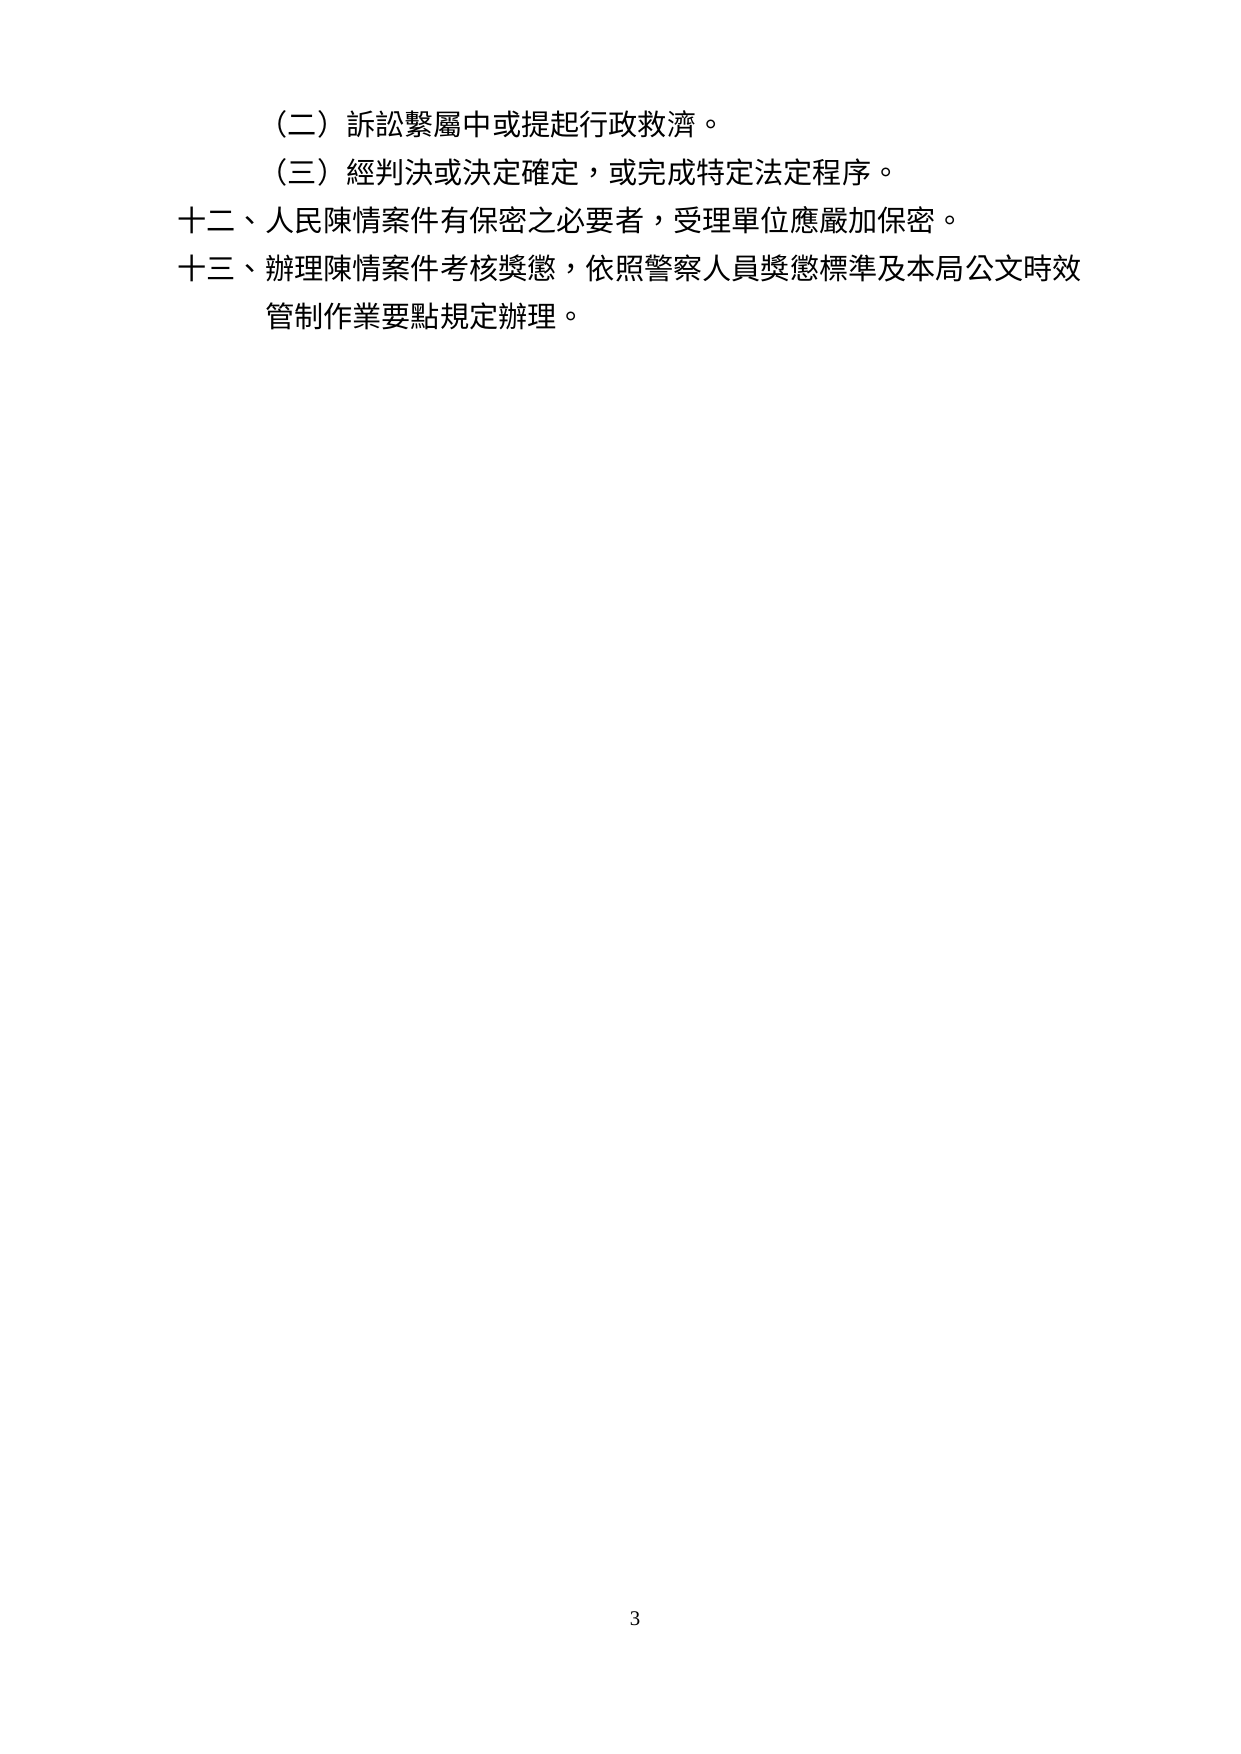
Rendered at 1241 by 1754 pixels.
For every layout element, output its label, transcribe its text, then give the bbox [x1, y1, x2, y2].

text 十三、辦理陳情案件考核獎懲，依照警察人員獎懲標準及本局公文時效管制作業要點規定辦理。 [177, 241, 1092, 337]
text （二）訴訟繫屬中或提起行政救濟。 [258, 97, 1092, 145]
text 十二、人民陳情案件有保密之必要者，受理單位應嚴加保密。 [177, 193, 1092, 241]
text （三）經判決或決定確定，或完成特定法定程序。 [258, 145, 1092, 193]
